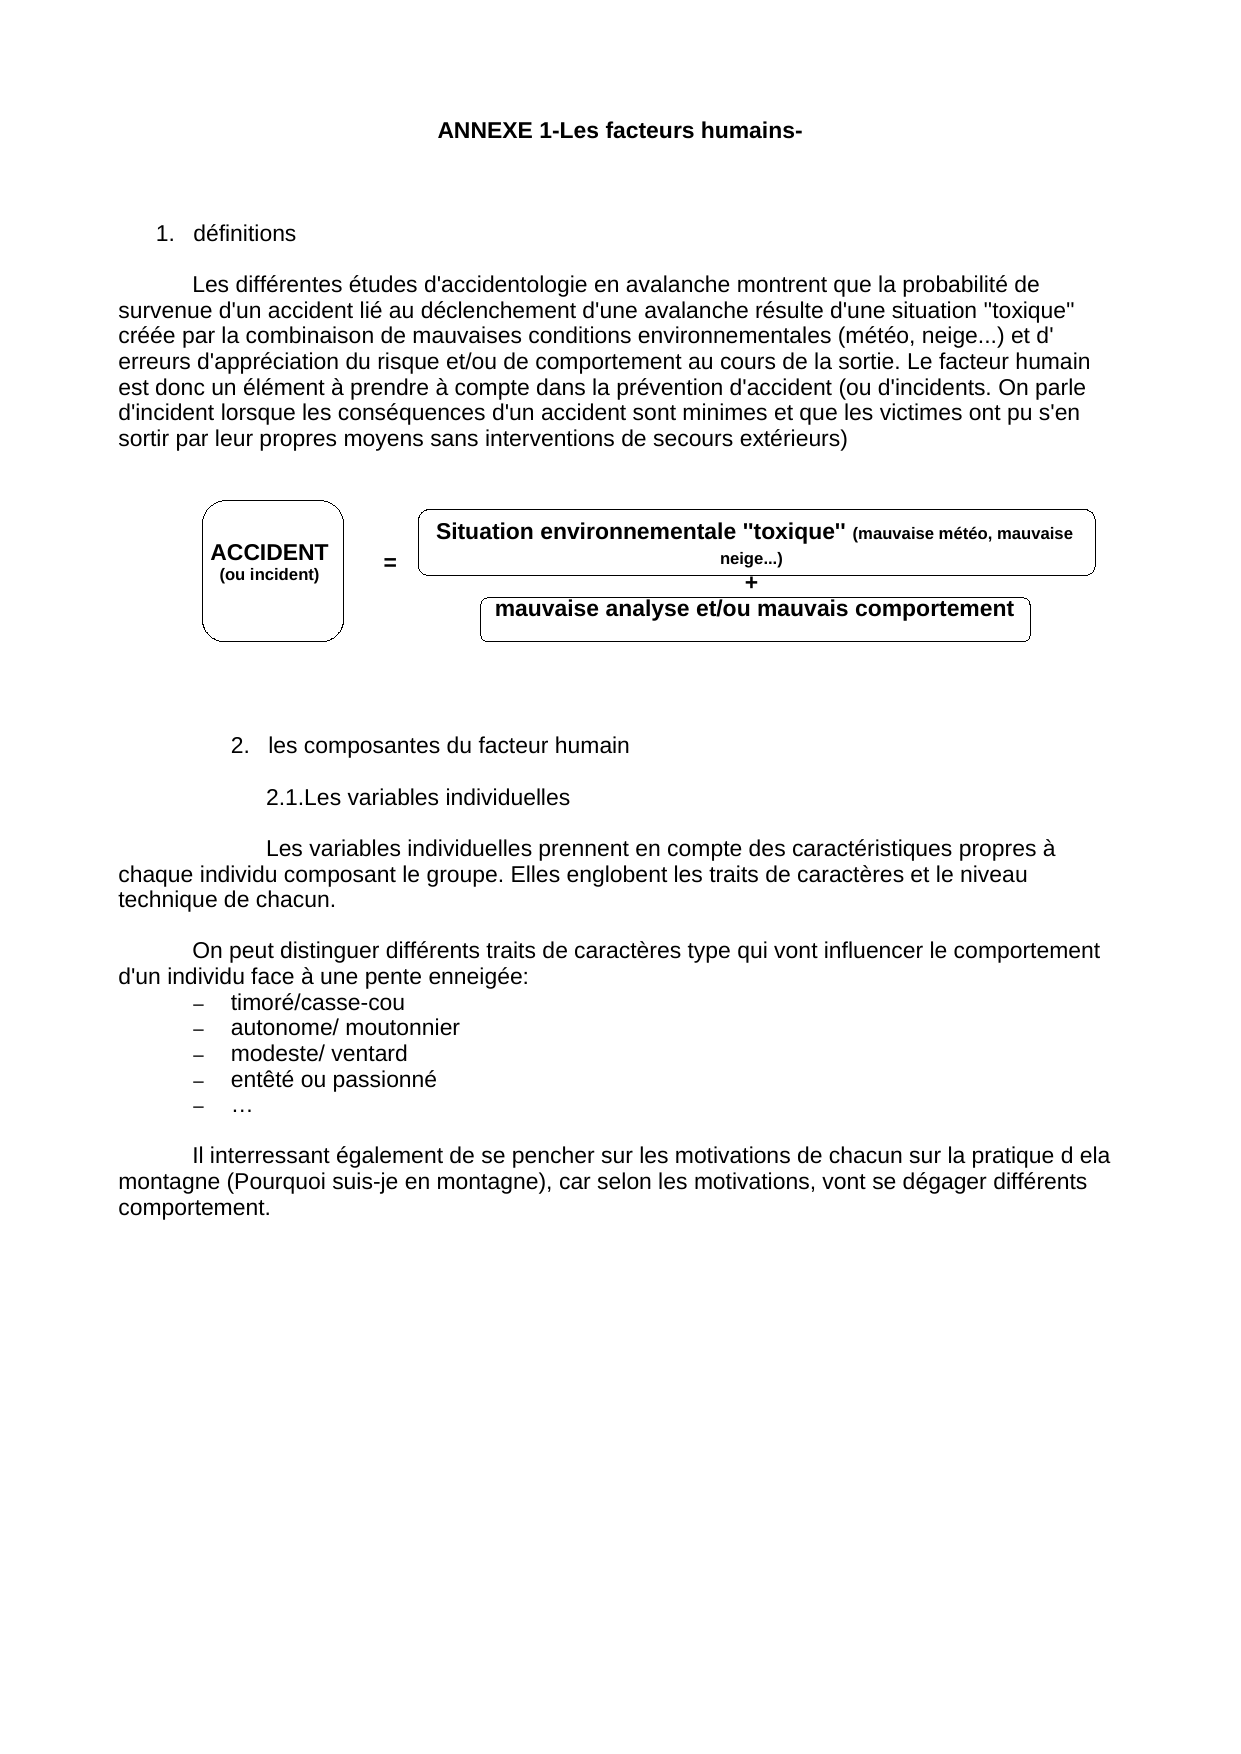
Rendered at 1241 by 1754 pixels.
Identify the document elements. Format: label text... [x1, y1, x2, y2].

text On peut distinguer différents traits de caractères type qui vont influencer le comportement d'un individu face à une pente enneigée: [118, 938, 1122, 989]
list timoré/casse-cou [193, 989, 1122, 1015]
list autonome/ moutonnier [193, 1015, 1122, 1041]
list modeste/ ventard [193, 1041, 1122, 1066]
list les composantes du facteur humain [231, 733, 1122, 759]
list entêté ou passionné [193, 1066, 1122, 1092]
list définitions [156, 221, 1122, 246]
list … [193, 1092, 1122, 1117]
text 2.1.Les variables individuelles [118, 784, 1122, 810]
text Les variables individuelles prennent en compte des caractéristiques propres à chaque individu composant le groupe. Elles englobent les traits de caractères et le niveau technique de chacun. [118, 836, 1122, 912]
text Il interressant également de se pencher sur les motivations de chacun sur la pratique d ela montagne (Pourquoi suis-je en montagne), car selon les motivations, vont se dégager différents comportement. [118, 1143, 1122, 1220]
text Les différentes études d'accidentologie en avalanche montrent que la probabilité de survenue d'un accident lié au déclenchement d'une avalanche résulte d'une situation ''toxique'' créée par la combinaison de mauvaises conditions environnementales (météo, neige...) et d' erreurs d'appréciation du risque et/ou de comportement au cours de la sortie. Le facteur humain est donc un élément à prendre à compte dans la prévention d'accident (ou d'incidents. On parle d'incident lorsque les conséquences d'un accident sont minimes et que les victimes ont pu s'en sortir par leur propres moyens sans interventions de secours extérieurs) [118, 272, 1122, 451]
text ANNEXE 1-Les facteurs humains- [118, 118, 1122, 144]
